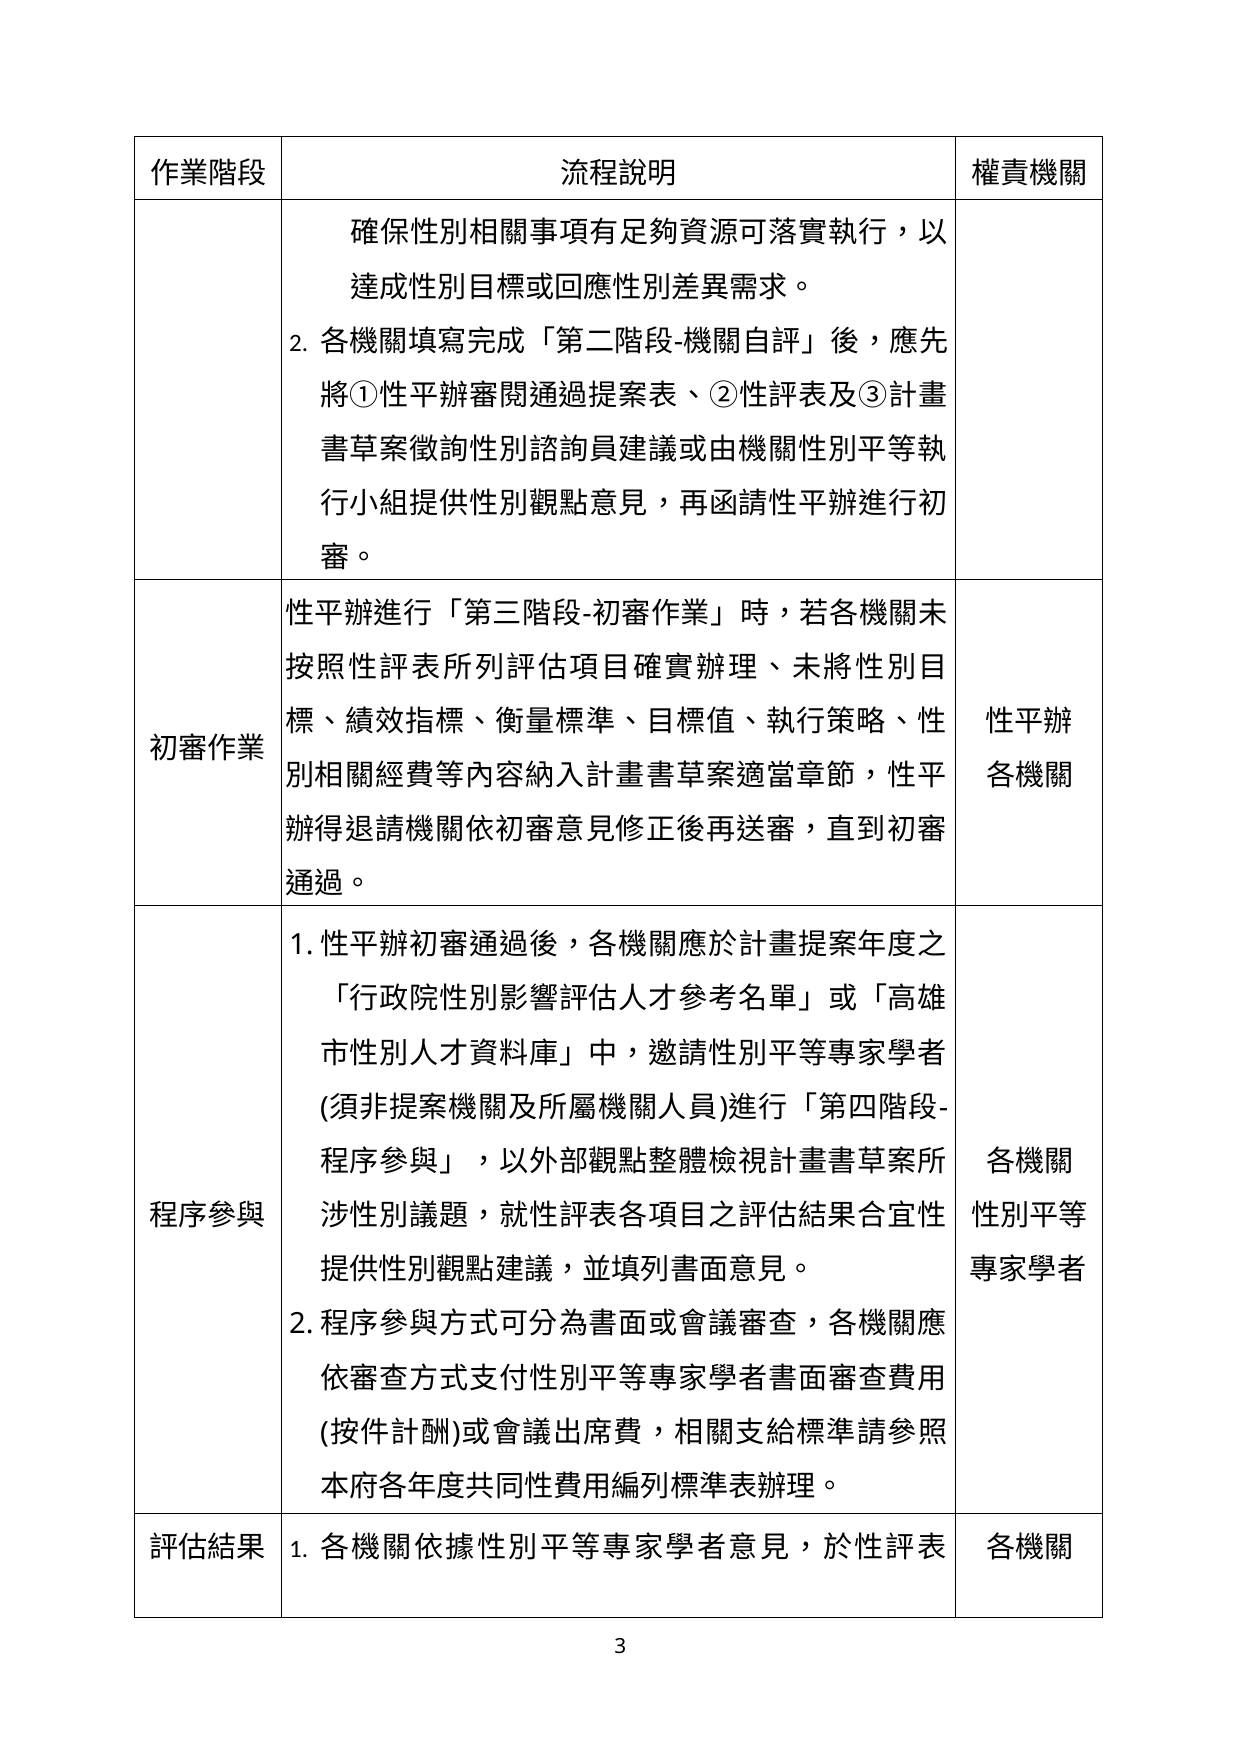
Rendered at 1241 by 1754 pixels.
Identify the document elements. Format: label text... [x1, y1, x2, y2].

table_cell [956, 200, 1102, 579]
table_cell 評估結果 [135, 1514, 281, 1617]
table_cell 各機關 性別平等專家學者 [956, 906, 1102, 1513]
table_cell 各機關 [956, 1514, 1102, 1617]
table_header 流程說明 [282, 137, 955, 198]
table_cell 各機關依據性別平等專家學者意見，於性評表 [282, 1514, 955, 1617]
table_cell 確保性別相關事項有足夠資源可落實執行，以達成性別目標或回應性別差異需求。 各機關填寫完成「第二階段-機關自評」後，應先將①性平辦審閱通過提案表、②性評表及③計畫書草案徵詢性別諮詢員建議或由機關性別平等執行小組提供性別觀點意見，再函請性平辦進行初審。 [282, 200, 955, 579]
table_cell [135, 200, 281, 579]
table_header 權責機關 [956, 137, 1102, 198]
table_cell 程序參與 [135, 906, 281, 1513]
table_cell 初審作業 [135, 580, 281, 905]
table_cell 性平辦初審通過後，各機關應於計畫提案年度之「行政院性別影響評估人才參考名單」或「高雄市性別人才資料庫」中，邀請性別平等專家學者(須非提案機關及所屬機關人員)進行「第四階段-程序參與」，以外部觀點整體檢視計畫書草案所涉性別議題，就性評表各項目之評估結果合宜性提供性別觀點建議，並填列書面意見。 程序參與方式可分為書面或會議審查，各機關應依審查方式支付性別平等專家學者書面審查費用(按件計酬)或會議出席費，相關支給標準請參照本府各年度共同性費用編列標準表辦理。 [282, 906, 955, 1513]
table_cell 性平辦 各機關 [956, 580, 1102, 905]
table_cell 性平辦進行「第三階段-初審作業」時，若各機關未按照性評表所列評估項目確實辦理、未將性別目標、績效指標、衡量標準、目標值、執行策略、性別相關經費等內容納入計畫書草案適當章節，性平辦得退請機關依初審意見修正後再送審，直到初審通過。 [282, 580, 955, 905]
table_header 作業階段 [135, 137, 281, 198]
